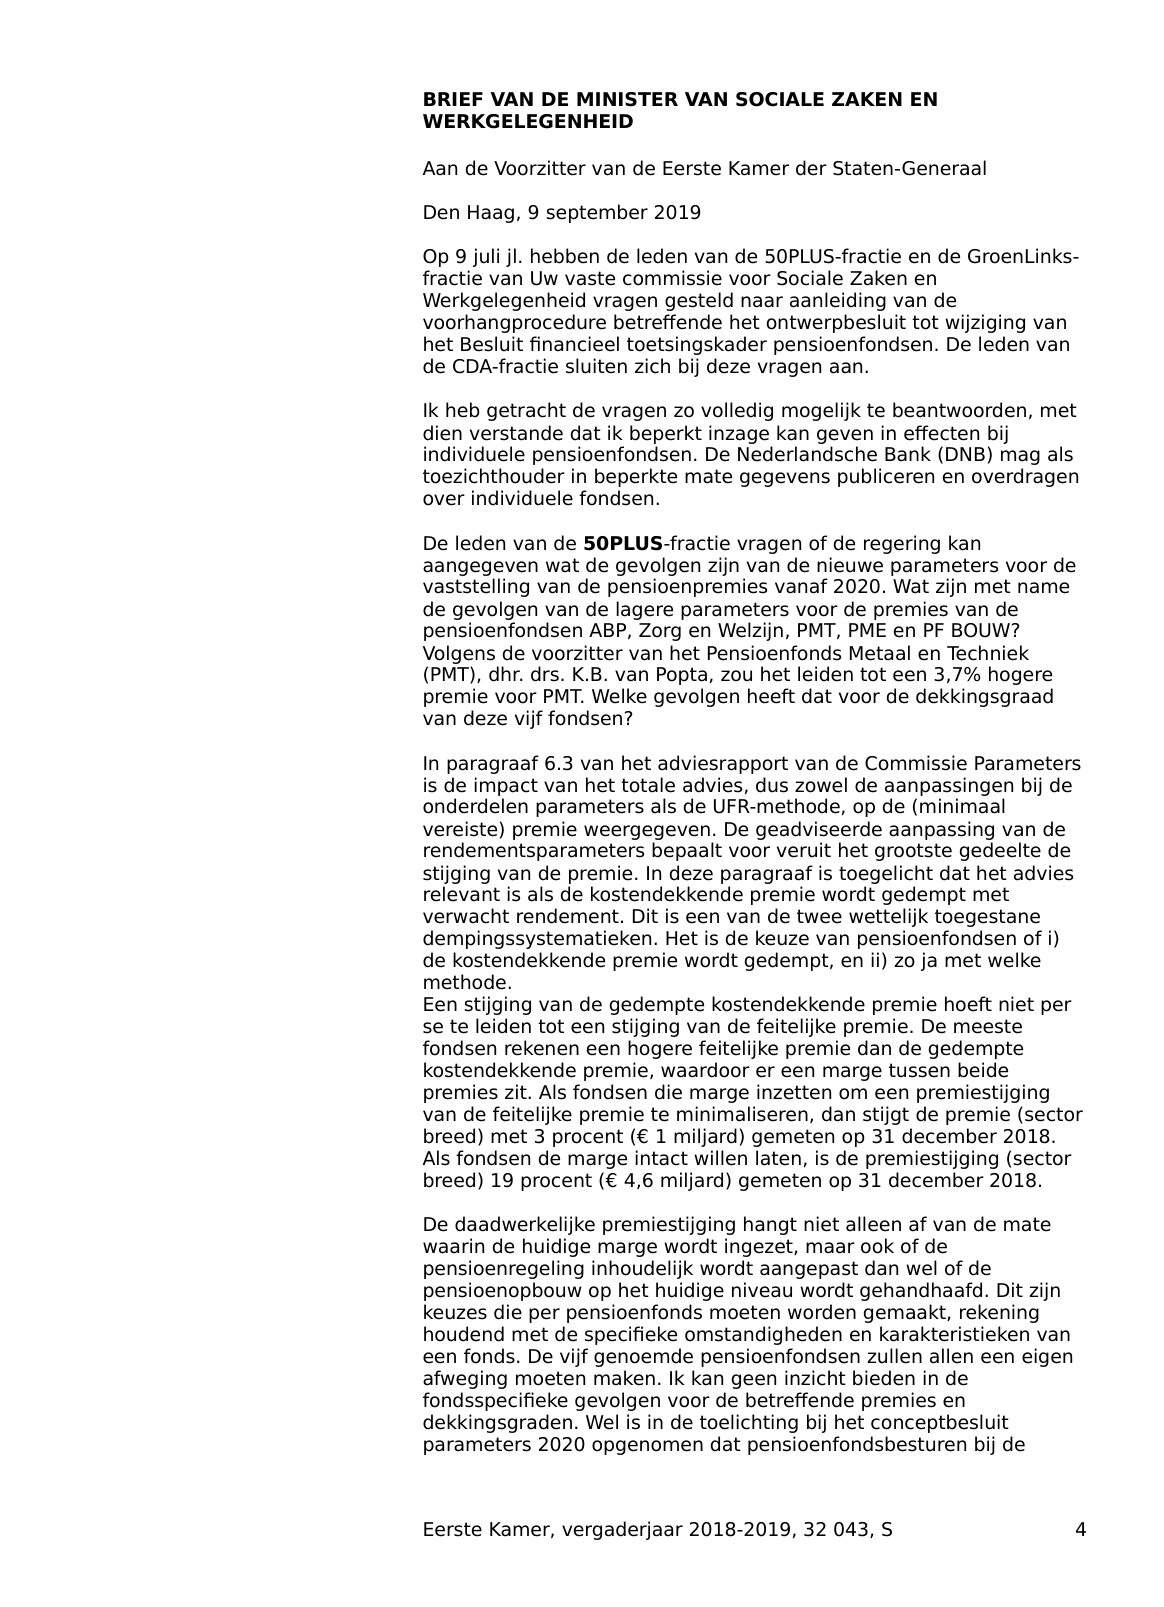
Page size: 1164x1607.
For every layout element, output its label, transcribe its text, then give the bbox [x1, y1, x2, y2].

text De daadwerkelijke premiestijging hangt niet alleen af van de mate waarin de huidige marge wordt ingezet, maar ook of de pensioenregeling inhoudelijk wordt aangepast dan wel of de pensioenopbouw op het huidige niveau wordt gehandhaafd. Dit zijn keuzes die per pensioenfonds moeten worden gemaakt, rekening houdend met de specifieke omstandigheden en karakteristieken van een fonds. De vijf genoemde pensioenfondsen zullen allen een eigen afweging moeten maken. Ik kan geen inzicht bieden in de fondsspecifieke gevolgen voor de betreffende premies en dekkingsgraden. Wel is in de toelichting bij het conceptbesluit parameters 2020 opgenomen dat pensioenfondsbesturen bij de [422, 1214, 1087, 1456]
text In paragraaf 6.3 van het adviesrapport van de Commissie Parameters is de impact van het totale advies, dus zowel de aanpassingen bij de onderdelen parameters als de UFR-methode, op de (minimaal vereiste) premie weergegeven. De geadviseerde aanpassing van de rendementsparameters bepaalt voor veruit het grootste gedeelte de stijging van de premie. In deze paragraaf is toegelicht dat het advies relevant is als de kostendekkende premie wordt gedempt met verwacht rendement. Dit is een van de twee wettelijk toegestane dempingssystematieken. Het is de keuze van pensioenfondsen of i) de kostendekkende premie wordt gedempt, en ii) zo ja met welke methode. [422, 752, 1087, 994]
text De leden van de 50PLUS-fractie vragen of de regering kan aangegeven wat de gevolgen zijn van de nieuwe parameters voor de vaststelling van de pensioenpremies vanaf 2020. Wat zijn met name de gevolgen van de lagere parameters voor de premies van de pensioenfondsen ABP, Zorg en Welzijn, PMT, PME en PF BOUW? Volgens de voorzitter van het Pensioenfonds Metaal en Techniek (PMT), dhr. drs. K.B. van Popta, zou het leiden tot een 3,7% hogere premie voor PMT. Welke gevolgen heeft dat voor de dekkingsgraad van deze vijf fondsen? [422, 532, 1087, 730]
text Op 9 juli jl. hebben de leden van de 50PLUS-fractie en de GroenLinks-fractie van Uw vaste commissie voor Sociale Zaken en Werkgelegenheid vragen gesteld naar aanleiding van de voorhangprocedure betreffende het ontwerpbesluit tot wijziging van het Besluit financieel toetsingskader pensioenfondsen. De leden van de CDA-fractie sluiten zich bij deze vragen aan. [422, 246, 1087, 378]
text Aan de Voorzitter van de Eerste Kamer der Staten-Generaal [422, 158, 1087, 180]
text Den Haag, 9 september 2019 [422, 202, 1087, 224]
text Ik heb getracht de vragen zo volledig mogelijk te beantwoorden, met dien verstande dat ik beperkt inzage kan geven in effecten bij individuele pensioenfondsen. De Nederlandsche Bank (DNB) mag als toezichthouder in beperkte mate gegevens publiceren en overdragen over individuele fondsen. [422, 400, 1087, 510]
subtitle BRIEF VAN DE MINISTER VAN SOCIALE ZAKEN EN WERKGELEGENHEID [422, 89, 1087, 133]
text Een stijging van de gedempte kostendekkende premie hoeft niet per se te leiden tot een stijging van de feitelijke premie. De meeste fondsen rekenen een hogere feitelijke premie dan de gedempte kostendekkende premie, waardoor er een marge tussen beide premies zit. Als fondsen die marge inzetten om een premiestijging van de feitelijke premie te minimaliseren, dan stijgt de premie (sector breed) met 3 procent (€ 1 miljard) gemeten op 31 december 2018. Als fondsen de marge intact willen laten, is de premiestijging (sector breed) 19 procent (€ 4,6 miljard) gemeten op 31 december 2018. [422, 994, 1087, 1192]
